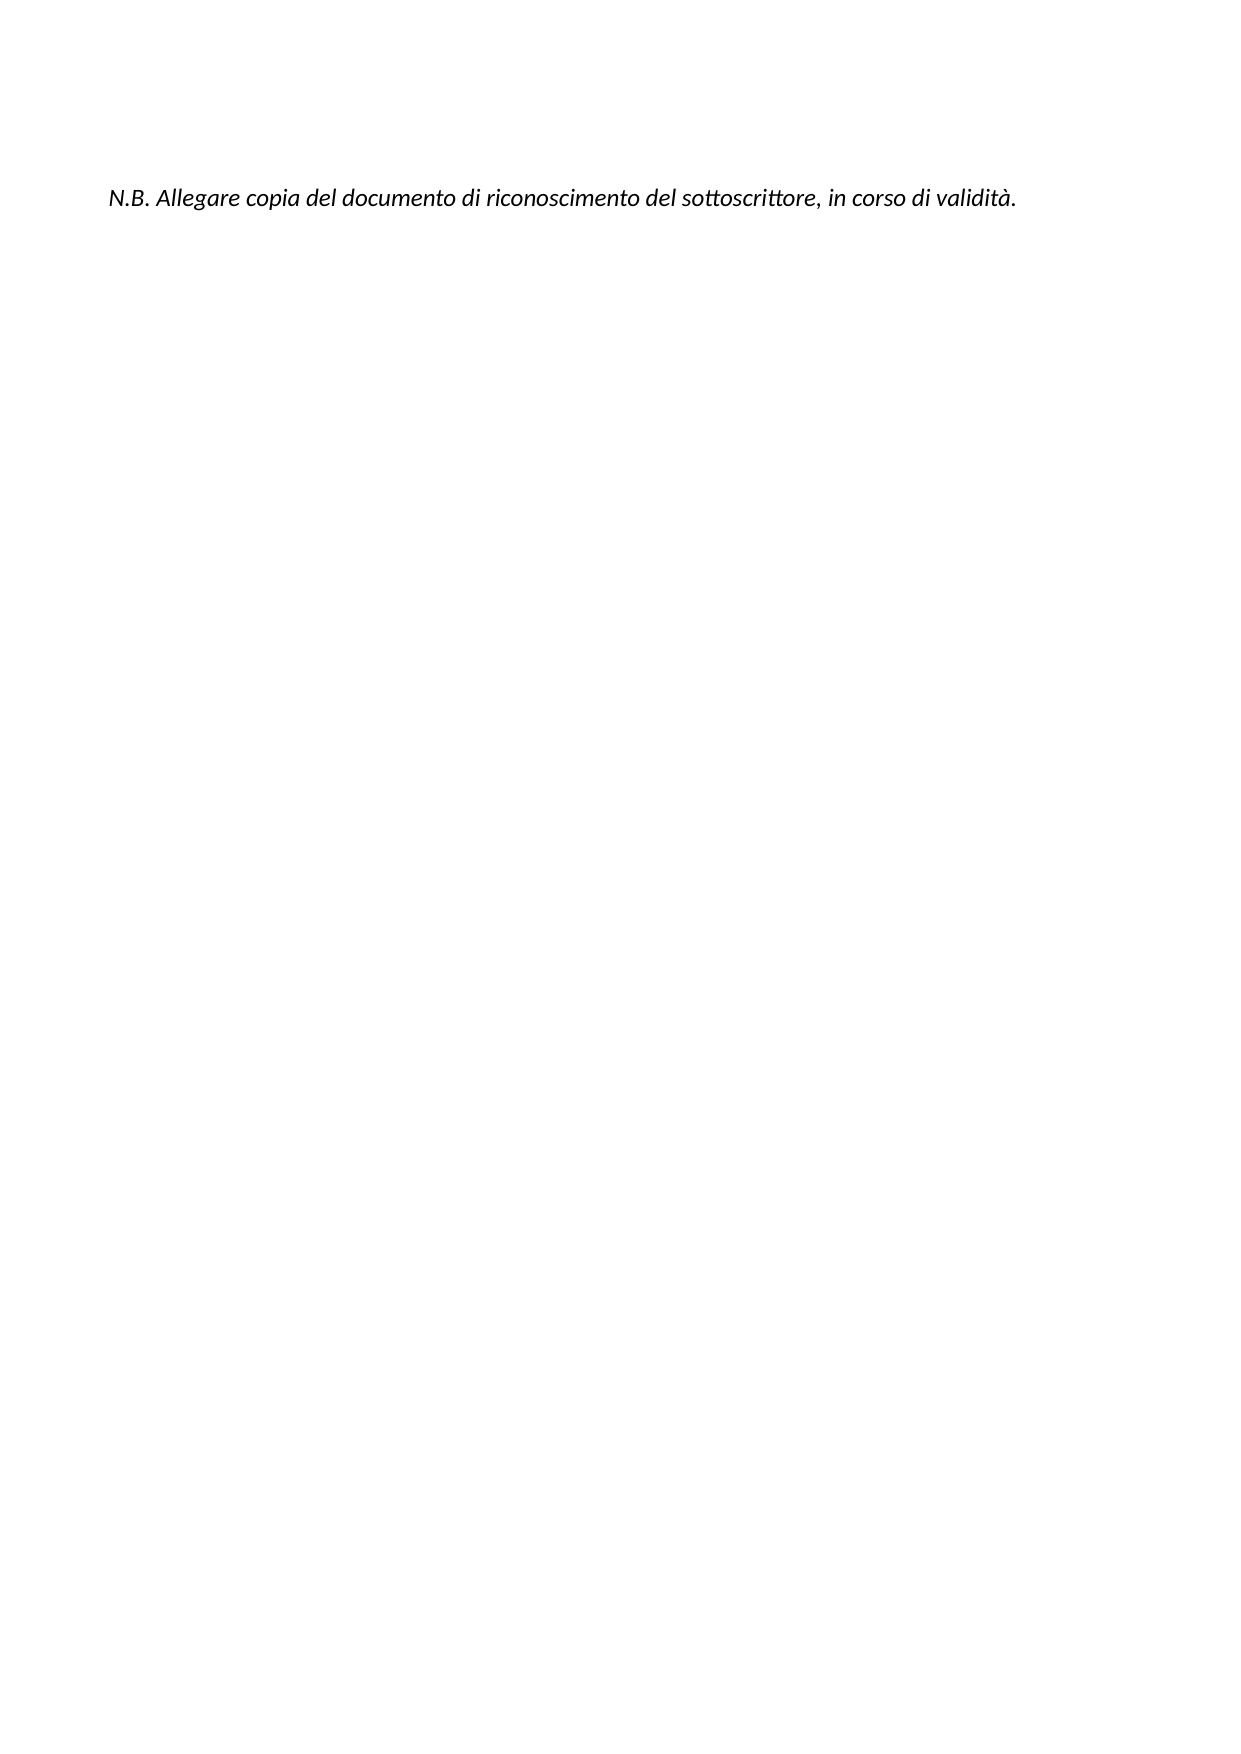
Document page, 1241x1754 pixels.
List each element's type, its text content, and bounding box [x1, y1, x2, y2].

text N.B. Allegare copia del documento di riconoscimento del sottoscrittore, in corso di validità. [108, 181, 1123, 212]
